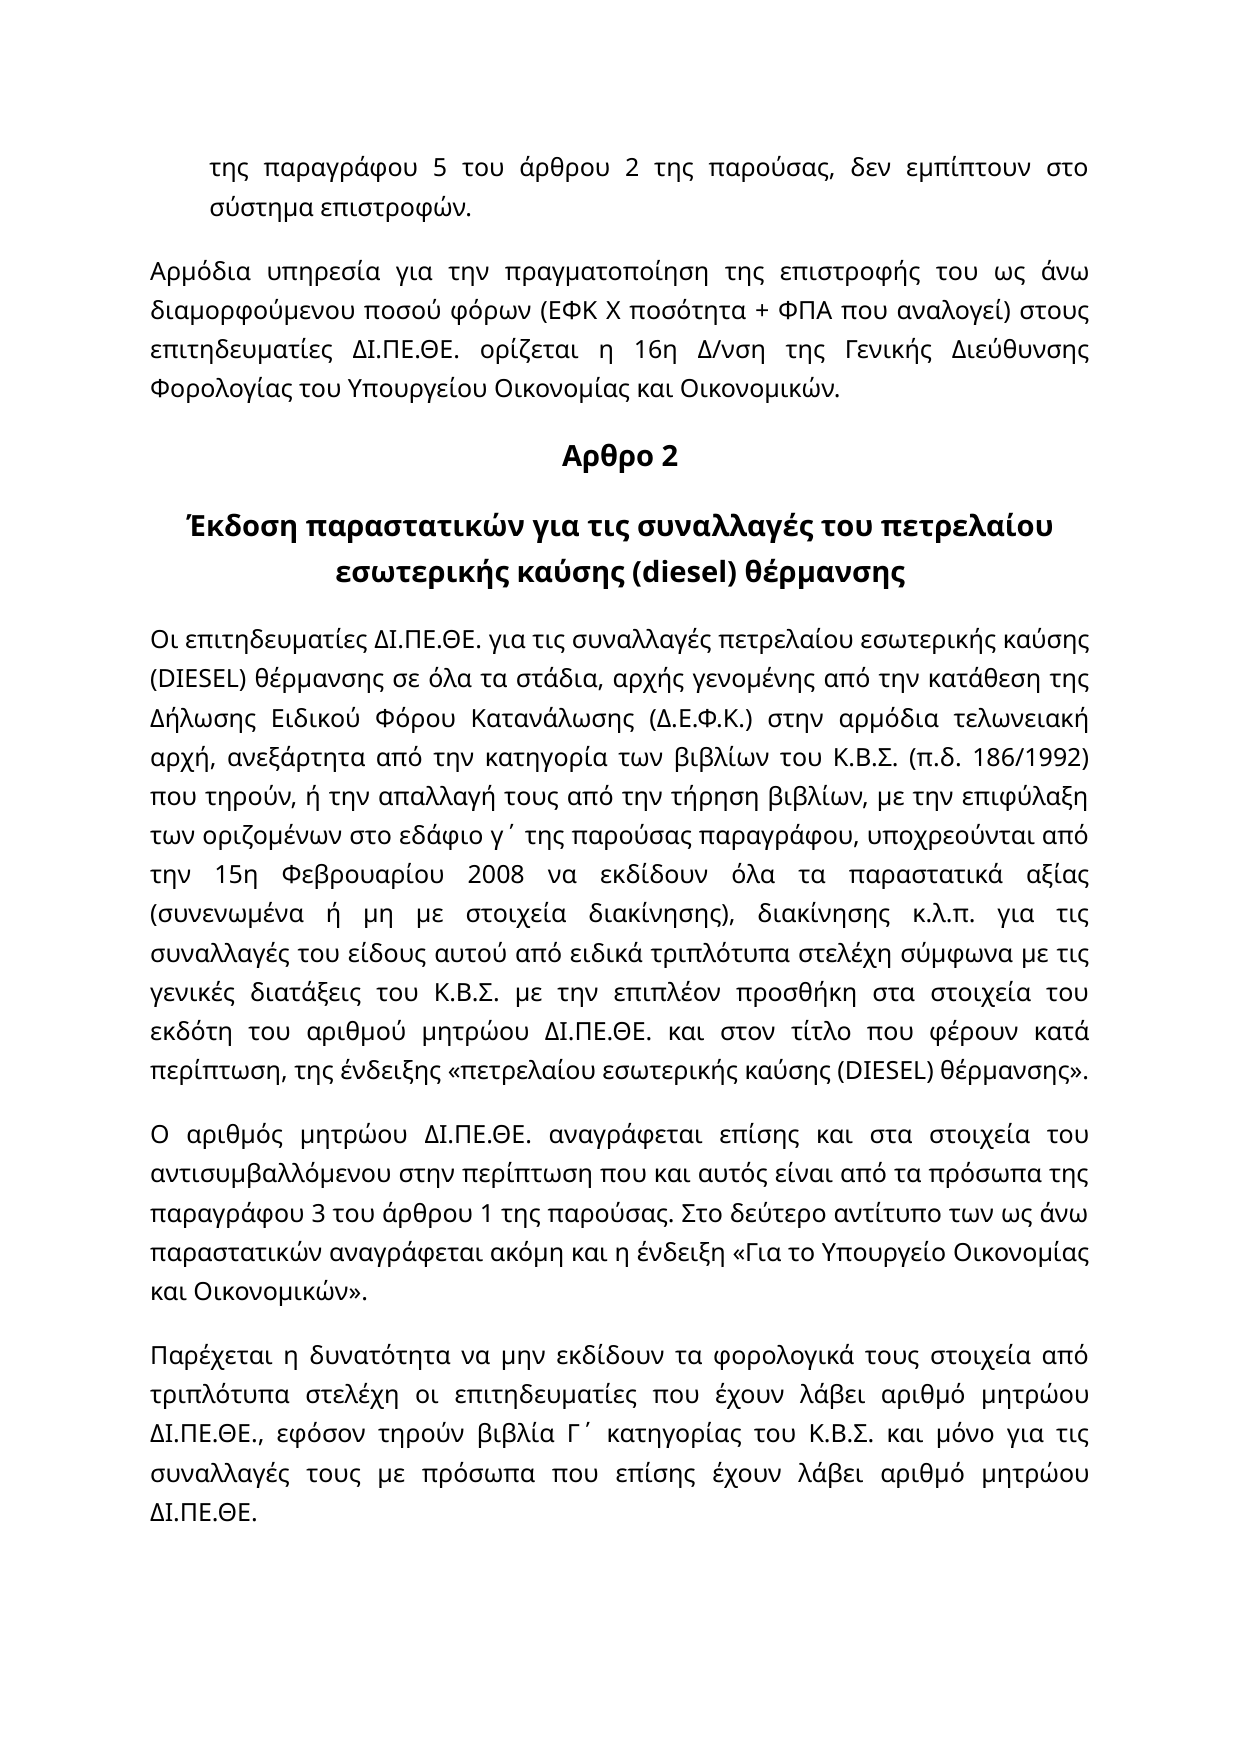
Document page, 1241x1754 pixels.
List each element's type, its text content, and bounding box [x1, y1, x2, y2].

text Παρέχεται η δυνατότητα να μην εκδίδουν τα φορολογικά τους στοιχεία από τριπλότυπα στελέχη οι επιτηδευματίες που έχουν λάβει αριθμό μητρώου ΔΙ.ΠΕ.ΘΕ., εφόσον τηρούν βιβλία Γ΄ κατηγορίας του Κ.Β.Σ. και μόνο για τις συναλλαγές τους με πρόσωπα που επίσης έχουν λάβει αριθμό μητρώου ΔΙ.ΠΕ.ΘΕ. [150, 1338, 1090, 1528]
subtitle Έκδοση παραστατικών για τις συναλλαγές του πετρελαίου εσωτερικής καύσης (diesel) θέρμανσης [150, 506, 1090, 591]
subtitle Αρθρο 2 [150, 435, 1090, 475]
text Ο αριθμός μητρώου ΔΙ.ΠΕ.ΘΕ. αναγράφεται επίσης και στα στοιχεία του αντισυμβαλλόμενου στην περίπτωση που και αυτός είναι από τα πρόσωπα της παραγράφου 3 του άρθρου 1 της παρούσας. Στο δεύτερο αντίτυπο των ως άνω παραστατικών αναγράφεται ακόμη και η ένδειξη «Για το Υπουργείο Οικονομίας και Οικονομικών». [150, 1117, 1090, 1308]
text Οι επιτηδευματίες ΔΙ.ΠΕ.ΘΕ. για τις συναλλαγές πετρελαίου εσωτερικής καύσης (DIESEL) θέρμανσης σε όλα τα στάδια, αρχής γενομένης από την κατάθεση της Δήλωσης Ειδικού Φόρου Κατανάλωσης (Δ.Ε.Φ.Κ.) στην αρμόδια τελωνειακή αρχή, ανεξάρτητα από την κατηγορία των βιβλίων του Κ.Β.Σ. (π.δ. 186/1992) που τηρούν, ή την απαλλαγή τους από την τήρηση βιβλίων, με την επιφύλαξη των οριζομένων στο εδάφιο γ΄ της παρούσας παραγράφου, υποχρεούνται από την 15η Φεβρουαρίου 2008 να εκδίδουν όλα τα παραστατικά αξίας (συνενωμένα ή μη με στοιχεία διακίνησης), διακίνησης κ.λ.π. για τις συναλλαγές του είδους αυτού από ειδικά τριπλότυπα στελέχη σύμφωνα με τις γενικές διατάξεις του Κ.Β.Σ. με την επιπλέον προσθήκη στα στοιχεία του εκδότη του αριθμού μητρώου ΔΙ.ΠΕ.ΘΕ. και στον τίτλο που φέρουν κατά περίπτωση, της ένδειξης «πετρελαίου εσωτερικής καύσης (DIESEL) θέρμανσης». [150, 622, 1090, 1087]
text Αρμόδια υπηρεσία για την πραγματοποίηση της επιστροφής του ως άνω διαμορφούμενου ποσού φόρων (ΕΦΚ Χ ποσότητα + ΦΠΑ που αναλογεί) στους επιτηδευματίες ΔΙ.ΠΕ.ΘΕ. ορίζεται η 16η Δ/νση της Γενικής Διεύθυνσης Φορολογίας του Υπουργείου Οικονομίας και Οικονομικών. [150, 253, 1090, 405]
list της παραγράφου 5 του άρθρου 2 της παρούσας, δεν εμπίπτουν στο σύστημα επιστροφών. [150, 150, 1090, 223]
